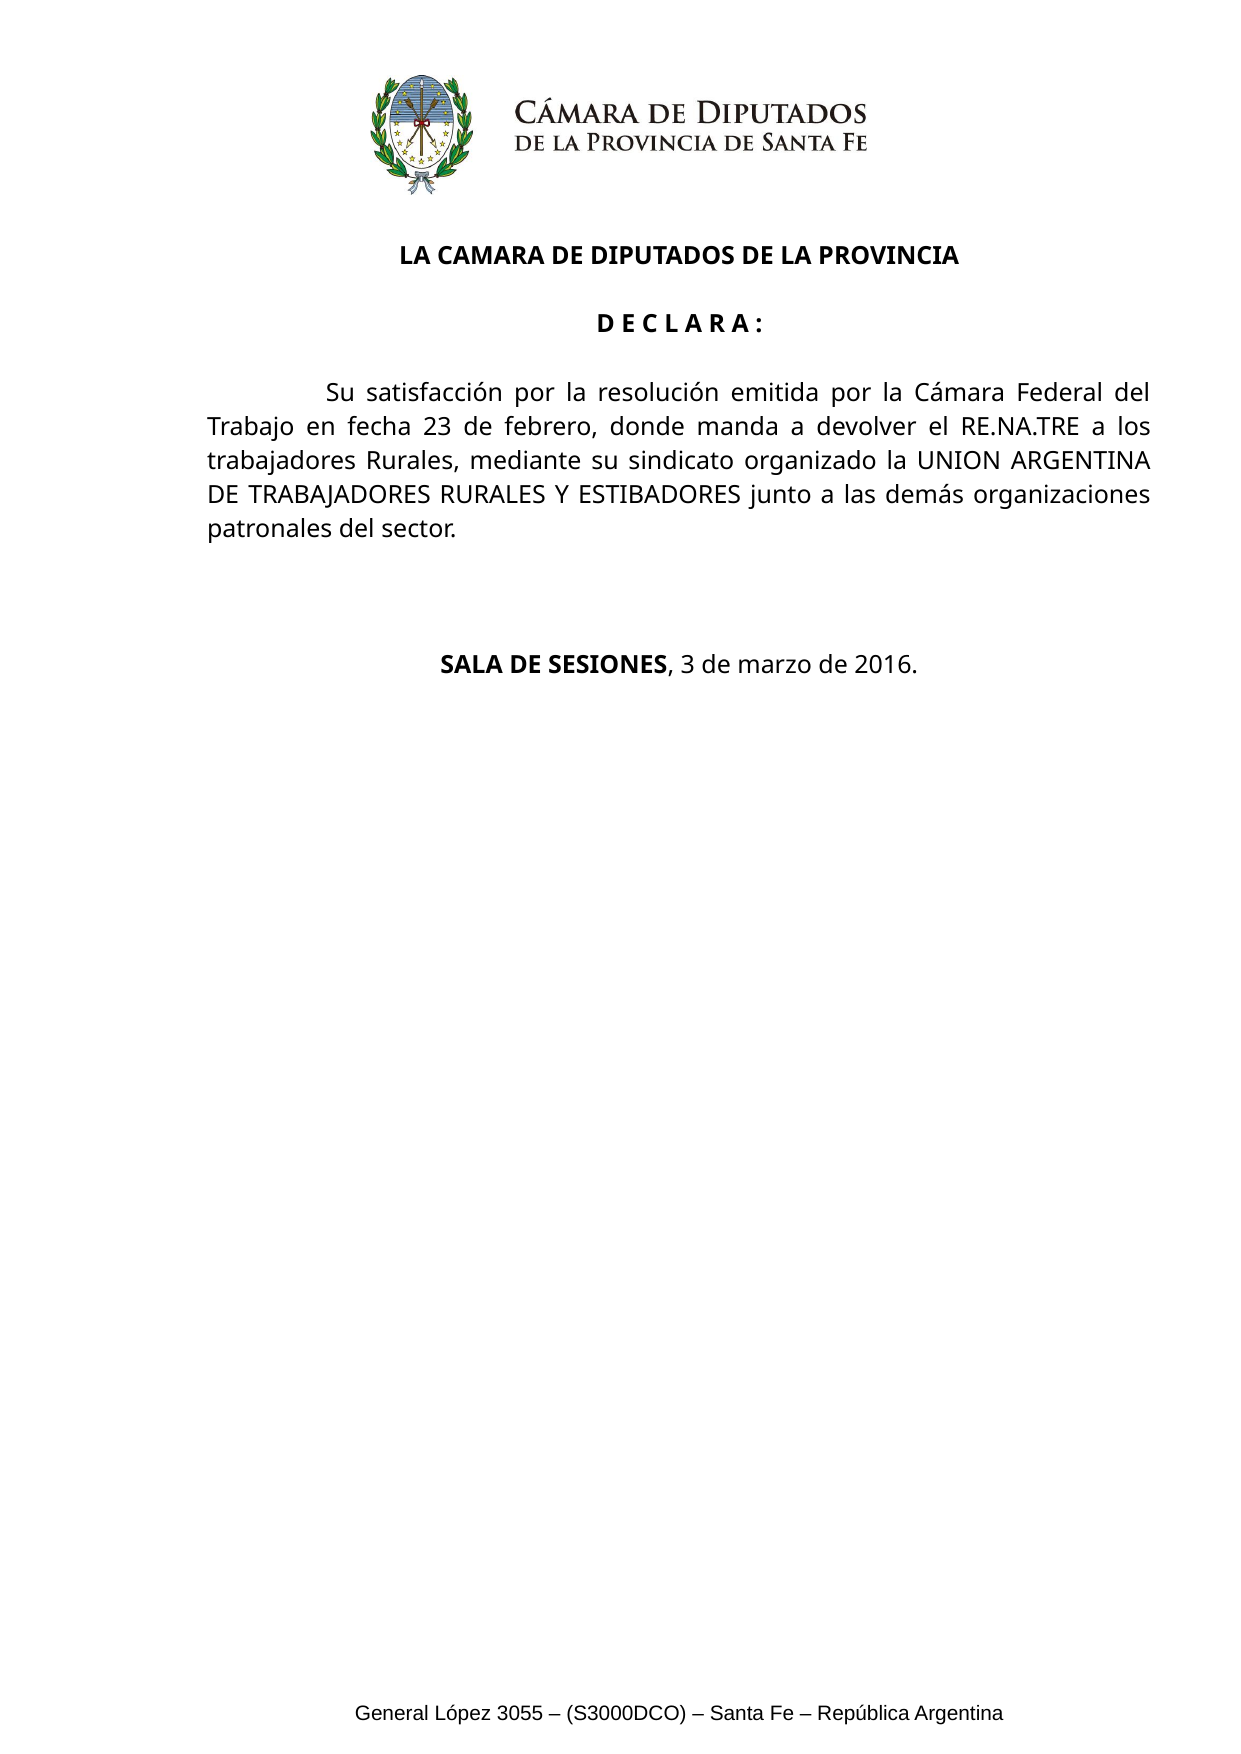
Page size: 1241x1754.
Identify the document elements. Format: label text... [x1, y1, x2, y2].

text D E C L A R A : [207, 306, 1152, 340]
text SALA DE SESIONES, 3 de marzo de 2016. [207, 647, 1152, 681]
text LA CAMARA DE DIPUTADOS DE LA PROVINCIA [207, 238, 1152, 272]
text Su satisfacción por la resolución emitida por la Cámara Federal del Trabajo en fecha 23 de febrero, donde manda a devolver el RE.NA.TRE a los trabajadores Rurales, mediante su sindicato organizado la UNION ARGENTINA DE TRABAJADORES RURALES Y ESTIBADORES junto a las demás organizaciones patronales del sector. [207, 374, 1152, 544]
picture [370, 75, 867, 199]
